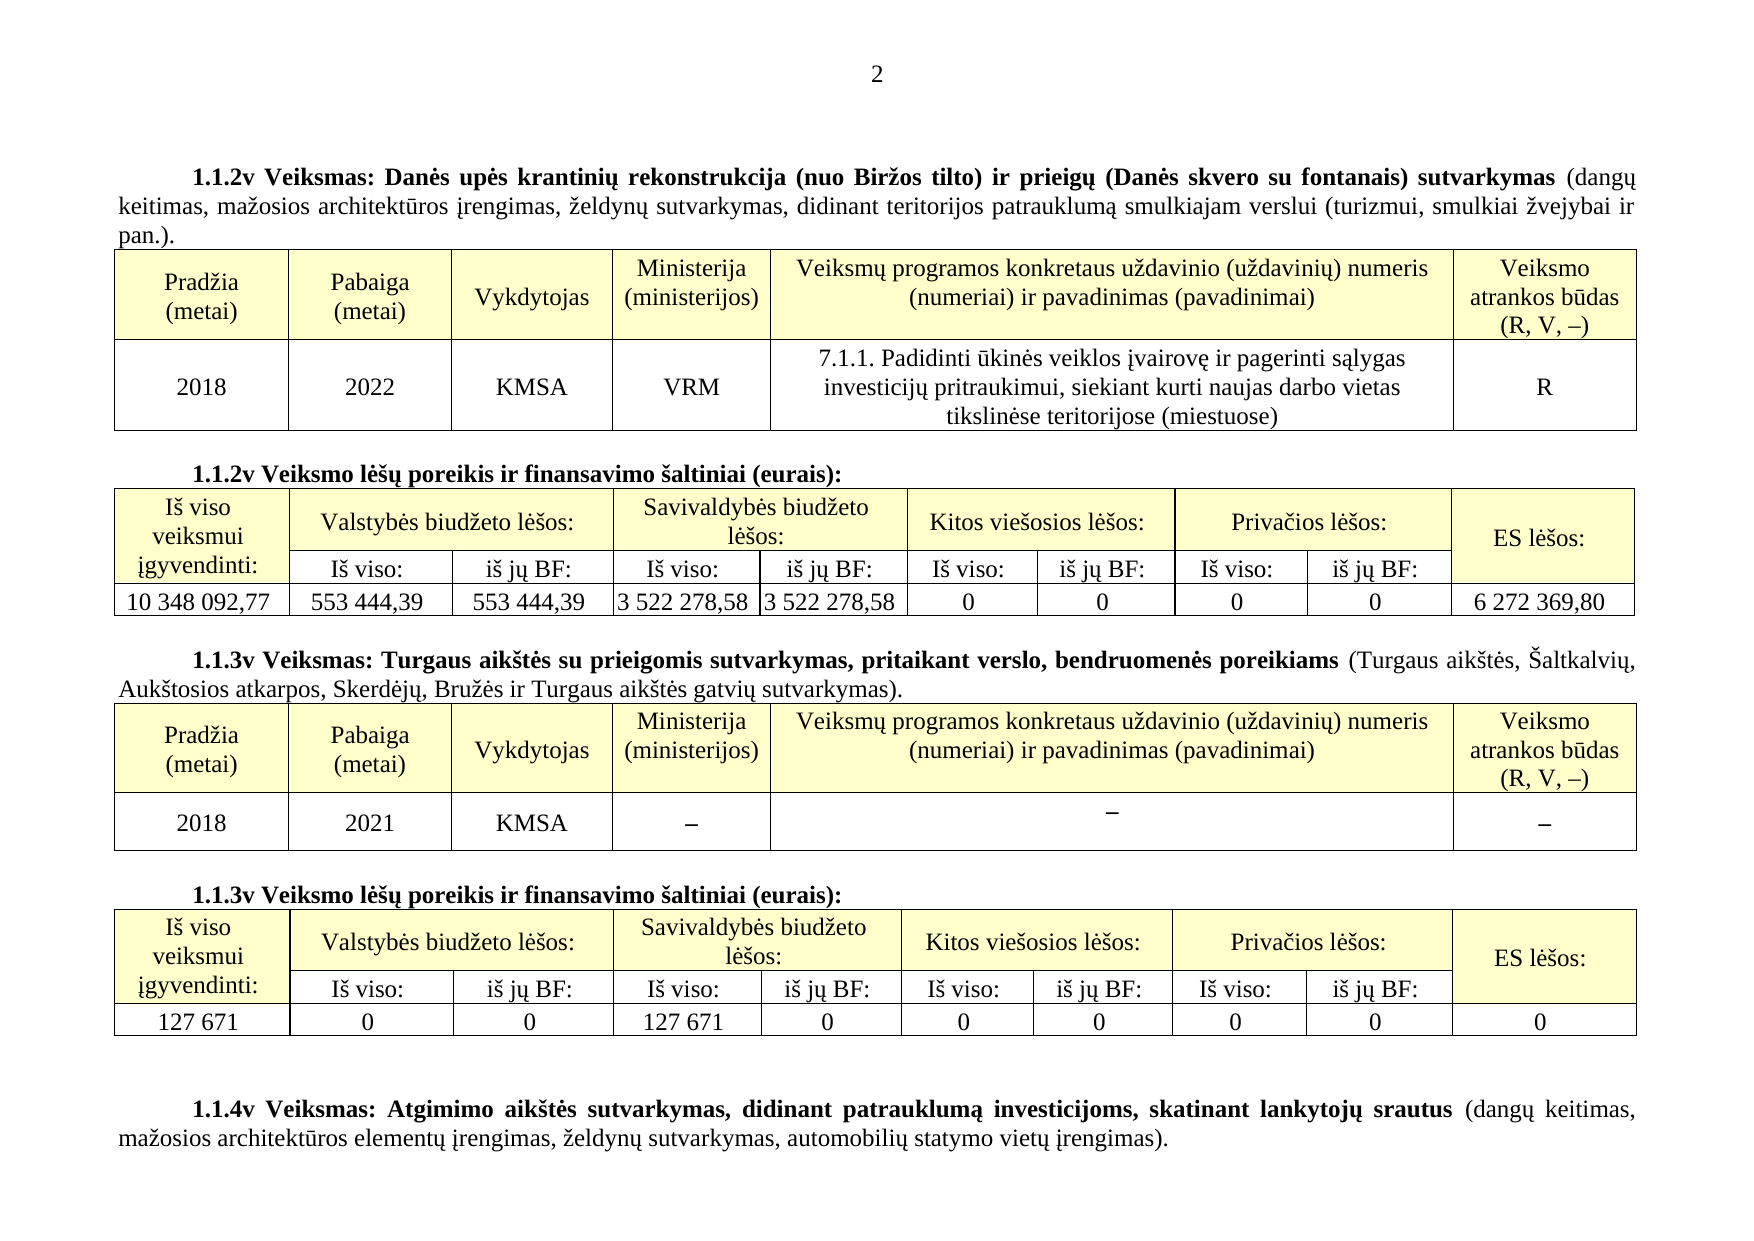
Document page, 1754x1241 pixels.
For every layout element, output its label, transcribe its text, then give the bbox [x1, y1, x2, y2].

table_cell 6 272 369,80 [1452, 584, 1634, 615]
table_cell 0 [454, 1004, 613, 1035]
table_cell iš jų BF: [1307, 971, 1452, 1003]
table_cell 0 [1176, 584, 1307, 615]
table_cell iš jų BF: [1038, 551, 1174, 582]
table_header Ministerija (ministerijos) [613, 704, 770, 792]
table_header Valstybės biudžeto lėšos: [291, 910, 613, 970]
table_header Iš viso veiksmui įgyvendinti: [115, 910, 289, 1003]
table_cell VRM [613, 340, 770, 429]
table_cell 0 [1453, 1004, 1636, 1035]
table_cell Iš viso: [1176, 551, 1307, 582]
text 1.1.3v Veiksmas: Turgaus aikštės su prieigomis sutvarkymas, pritaikant verslo, bendruomenės poreikiams (Turgaus aikštės, Šaltkalvių, Aukštosios atkarpos, Skerdėjų, Bružės ir Turgaus aikštės gatvių sutvarkymas). [118, 645, 1636, 703]
table_cell – [1454, 793, 1636, 850]
table_cell R [1454, 340, 1636, 429]
table_cell 2018 [115, 793, 288, 850]
table_cell Iš viso: [614, 551, 759, 582]
table_cell 3 522 278,58 [761, 584, 907, 615]
table_cell 0 [902, 1004, 1033, 1035]
table_header Ministerija (ministerijos) [613, 250, 770, 339]
table_cell iš jų BF: [762, 971, 901, 1003]
table_cell 0 [1038, 584, 1174, 615]
table_cell Iš viso: [908, 551, 1037, 582]
table_cell 7.1.1. Padidinti ūkinės veiklos įvairovę ir pagerinti sąlygas investicijų pritraukimui, siekiant kurti naujas darbo vietas tikslinėse teritorijose (miestuose) [771, 340, 1453, 429]
table_header ES lėšos: [1453, 910, 1636, 1003]
table_header Veiksmų programos konkretaus uždavinio (uždavinių) numeris (numeriai) ir pavadinimas (pavadinimai) [771, 704, 1453, 792]
table_header Kitos viešosios lėšos: [908, 489, 1174, 550]
table_header Valstybės biudžeto lėšos: [290, 489, 613, 550]
table_header Privačios lėšos: [1173, 910, 1452, 970]
table_header Veiksmų programos konkretaus uždavinio (uždavinių) numeris (numeriai) ir pavadinimas (pavadinimai) [771, 250, 1453, 339]
table_cell Iš viso: [291, 971, 453, 1003]
table_header Savivaldybės biudžeto lėšos: [614, 910, 901, 970]
table_cell KMSA [452, 793, 612, 850]
table_cell 3 522 278,58 [614, 584, 759, 615]
table_cell 0 [1173, 1004, 1306, 1035]
table_cell – [771, 793, 1453, 850]
table_cell iš jų BF: [761, 551, 907, 582]
table_cell Iš viso: [902, 971, 1033, 1003]
table_cell Iš viso: [290, 551, 452, 582]
table_cell Iš viso: [1173, 971, 1306, 1003]
table_header Savivaldybės biudžeto lėšos: [614, 489, 907, 550]
table_header Pabaiga (metai) [289, 704, 451, 792]
table_cell 127 671 [614, 1004, 761, 1035]
table_cell iš jų BF: [1034, 971, 1172, 1003]
table_cell KMSA [452, 340, 612, 429]
table_cell Iš viso: [614, 971, 761, 1003]
table_cell 0 [762, 1004, 901, 1035]
table_header Veiksmo atrankos būdas (R, V, –) [1454, 250, 1636, 339]
table_cell 0 [1308, 584, 1451, 615]
table_header Iš viso veiksmui įgyvendinti: [115, 489, 289, 582]
table_header Privačios lėšos: [1176, 489, 1451, 550]
table_cell iš jų BF: [1308, 551, 1451, 582]
table_cell 0 [291, 1004, 453, 1035]
table_cell 10 348 092,77 [115, 584, 289, 615]
table_cell 2018 [115, 340, 288, 429]
table_header Vykdytojas [452, 704, 612, 792]
table_header Vykdytojas [452, 250, 612, 339]
table_cell 2021 [289, 793, 451, 850]
table_cell 0 [908, 584, 1037, 615]
table_header ES lėšos: [1452, 489, 1634, 582]
table_cell 0 [1307, 1004, 1452, 1035]
table_header Kitos viešosios lėšos: [902, 910, 1172, 970]
text 1.1.3v Veiksmo lėšų poreikis ir finansavimo šaltiniai (eurais): [118, 880, 1636, 908]
text 1.1.4v Veiksmas: Atgimimo aikštės sutvarkymas, didinant patrauklumą investicijoms, skatinant lankytojų srautus (dangų keitimas, mažosios architektūros elementų įrengimas, želdynų sutvarkymas, automobilių statymo vietų įrengimas). [118, 1094, 1636, 1151]
table_header Veiksmo atrankos būdas (R, V, –) [1454, 704, 1636, 792]
text 1.1.2v Veiksmo lėšų poreikis ir finansavimo šaltiniai (eurais): [118, 459, 1636, 488]
table_cell 2022 [289, 340, 451, 429]
table_cell 0 [1034, 1004, 1172, 1035]
table_cell 127 671 [115, 1004, 289, 1035]
table_header Pradžia (metai) [115, 704, 288, 792]
table_header Pabaiga (metai) [289, 250, 451, 339]
table_cell – [613, 793, 770, 850]
table_header Pradžia (metai) [115, 250, 288, 339]
table_cell iš jų BF: [454, 971, 613, 1003]
table_cell iš jų BF: [453, 551, 613, 582]
table_cell 553 444,39 [290, 584, 452, 615]
text 1.1.2v Veiksmas: Danės upės krantinių rekonstrukcija (nuo Biržos tilto) ir prieigų (Danės skvero su fontanais) sutvarkymas (dangų keitimas, mažosios architektūros įrengimas, želdynų sutvarkymas, didinant teritorijos patrauklumą smulkiajam verslui (turizmui, smulkiai žvejybai ir pan.). [118, 162, 1636, 249]
table_cell 553 444,39 [453, 584, 613, 615]
